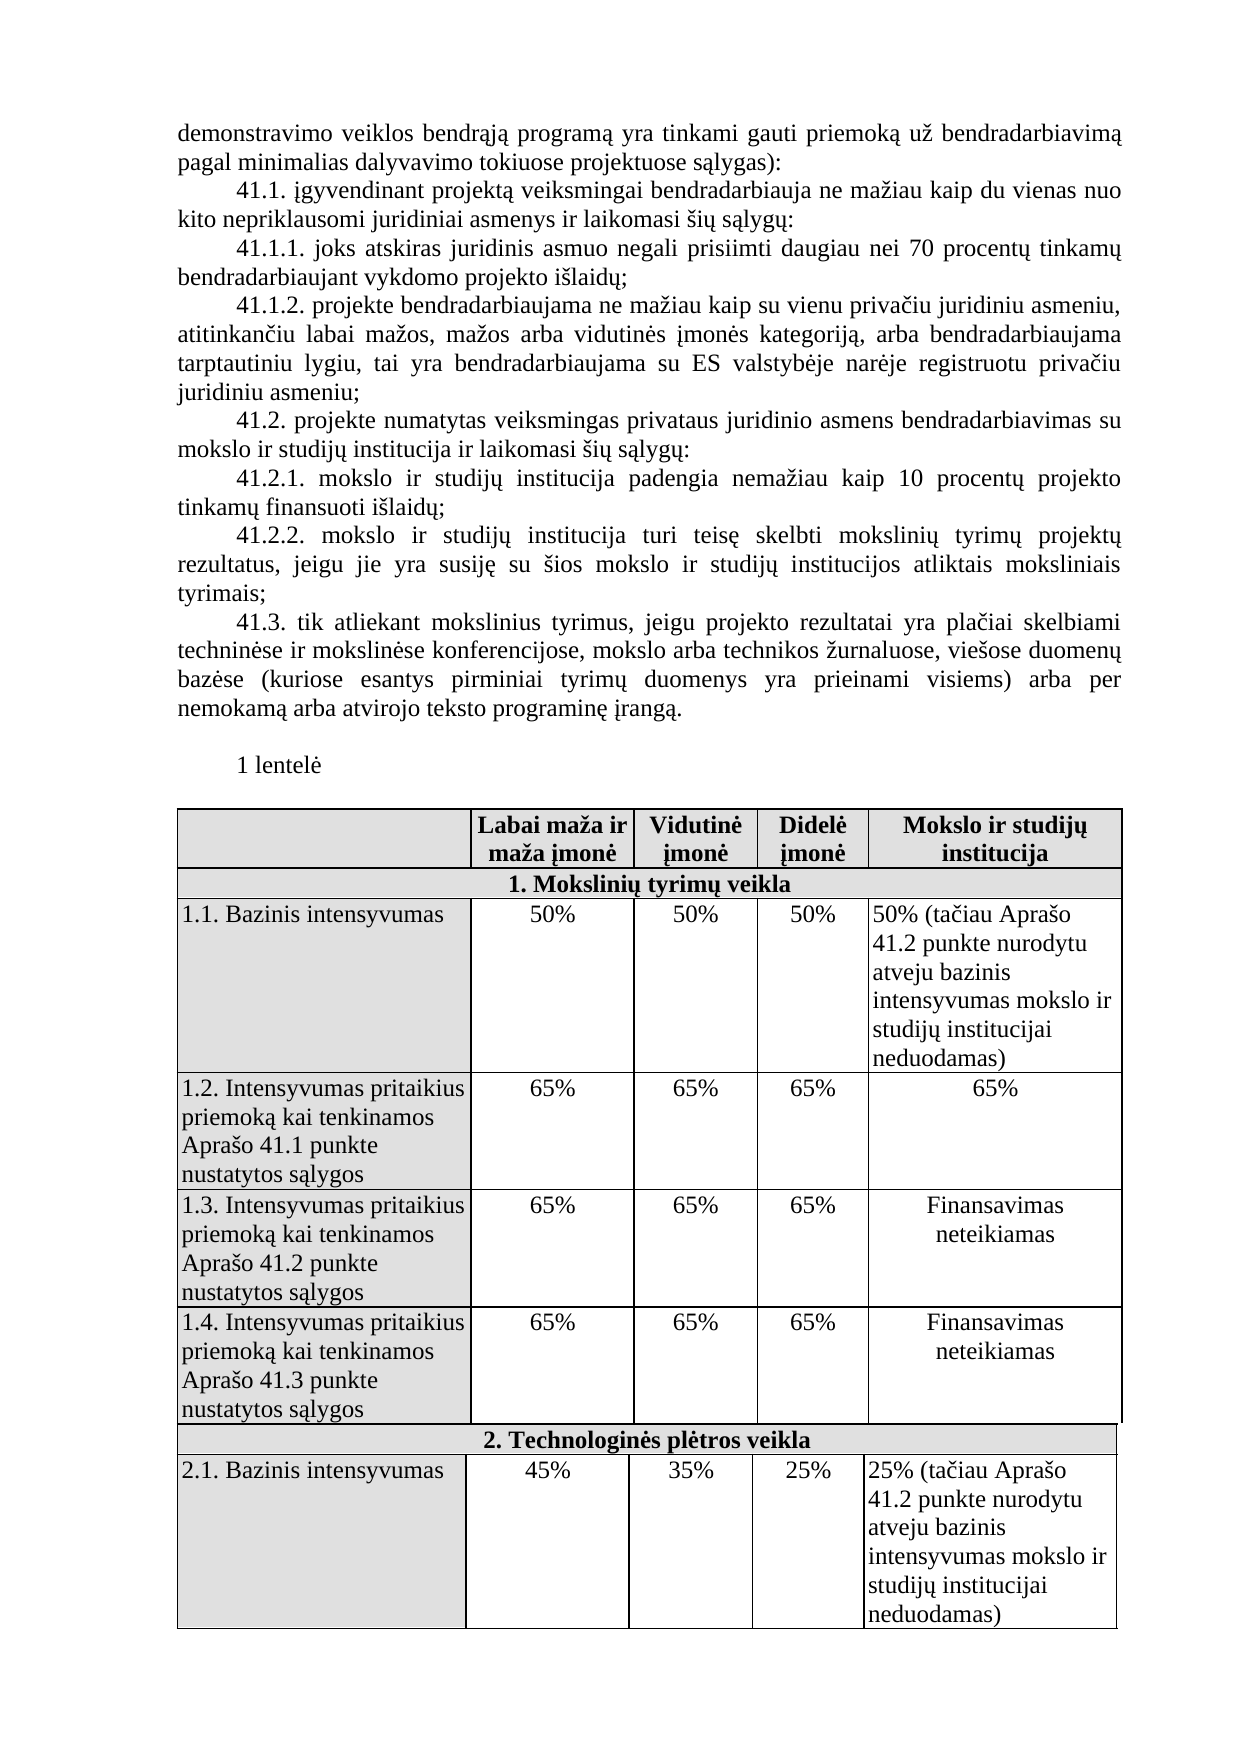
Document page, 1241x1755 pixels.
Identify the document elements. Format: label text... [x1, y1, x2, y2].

table_cell 1.1. Bazinis intensyvumas [178, 899, 470, 1072]
table_cell 65% [758, 1190, 868, 1306]
table_header Mokslo ir studijų institucija [869, 810, 1121, 867]
table_header Labai maža ir maža įmonė [472, 810, 633, 867]
table_cell 45% [467, 1455, 628, 1627]
text 41.1. įgyvendinant projektą veiksmingai bendradarbiauja ne mažiau kaip du vienas nuo kito nepriklausomi juridiniai asmenys ir laikomasi šių sąlygų: [177, 176, 1122, 233]
table_cell 1. Mokslinių tyrimų veikla [178, 869, 1121, 897]
text 41.1.2. projekte bendradarbiaujama ne mažiau kaip su vienu privačiu juridiniu asmeniu, atitinkančiu labai mažos, mažos arba vidutinės įmonės kategoriją, arba bendradarbiaujama tarptautiniu lygiu, tai yra bendradarbiaujama su ES valstybėje narėje registruotu privačiu juridiniu asmeniu; [177, 291, 1122, 406]
table_cell 25% (tačiau Aprašo 41.2 punkte nurodytu atveju bazinis intensyvumas mokslo ir studijų institucijai neduodamas) [865, 1455, 1116, 1627]
table_cell 1.4. Intensyvumas pritaikius priemoką kai tenkinamos Aprašo 41.3 punkte nustatytos sąlygos [178, 1308, 470, 1423]
table_cell 25% [753, 1455, 863, 1627]
table_header Didelė įmonė [758, 810, 868, 867]
table_cell 65% [472, 1308, 633, 1423]
table_cell 65% [869, 1073, 1121, 1189]
table_cell 50% [472, 899, 633, 1072]
text 41.1.1. joks atskiras juridinis asmuo negali prisiimti daugiau nei 70 procentų tinkamų bendradarbiaujant vykdomo projekto išlaidų; [177, 233, 1122, 291]
table_cell 65% [472, 1073, 633, 1189]
text 41.2.2. mokslo ir studijų institucija turi teisę skelbti mokslinių tyrimų projektų rezultatus, jeigu jie yra susiję su šios mokslo ir studijų institucijos atliktais moksliniais tyrimais; [177, 521, 1122, 607]
table_cell 2. Technologinės plėtros veikla [178, 1425, 1116, 1453]
table_header [178, 810, 470, 867]
table_cell 50% (tačiau Aprašo 41.2 punkte nurodytu atveju bazinis intensyvumas mokslo ir studijų institucijai neduodamas) [869, 899, 1121, 1072]
text 1 lentelė [177, 751, 1122, 779]
text 41.2. projekte numatytas veiksmingas privataus juridinio asmens bendradarbiavimas su mokslo ir studijų institucija ir laikomasi šių sąlygų: [177, 406, 1122, 463]
table_cell 50% [635, 899, 757, 1072]
table_cell Finansavimas neteikiamas [869, 1190, 1121, 1306]
table_header Vidutinė įmonė [635, 810, 757, 867]
table_cell 1.3. Intensyvumas pritaikius priemoką kai tenkinamos Aprašo 41.2 punkte nustatytos sąlygos [178, 1190, 470, 1306]
table_cell 65% [758, 1073, 868, 1189]
table_cell 65% [635, 1308, 757, 1423]
table_cell 65% [758, 1308, 868, 1423]
table_cell [1117, 1454, 1122, 1627]
table_cell 50% [758, 899, 868, 1072]
table_cell 65% [635, 1190, 757, 1306]
table_cell 1.2. Intensyvumas pritaikius priemoką kai tenkinamos Aprašo 41.1 punkte nustatytos sąlygos [178, 1073, 470, 1189]
table_cell Finansavimas neteikiamas [869, 1308, 1121, 1423]
table_cell 65% [472, 1190, 633, 1306]
table_cell 35% [630, 1455, 752, 1627]
table_cell 65% [635, 1073, 757, 1189]
text demonstravimo veiklos bendrąją programą yra tinkami gauti priemoką už bendradarbiavimą pagal minimalias dalyvavimo tokiuose projektuose sąlygas): [177, 118, 1122, 176]
text 41.2.1. mokslo ir studijų institucija padengia nemažiau kaip 10 procentų projekto tinkamų finansuoti išlaidų; [177, 463, 1122, 521]
text 41.3. tik atliekant mokslinius tyrimus, jeigu projekto rezultatai yra plačiai skelbiami techninėse ir mokslinėse konferencijose, mokslo arba technikos žurnaluose, viešose duomenų bazėse (kuriose esantys pirminiai tyrimų duomenys yra prieinami visiems) arba per nemokamą arba atvirojo teksto programinę įrangą. [177, 607, 1122, 722]
table_cell [1117, 1423, 1122, 1453]
table_cell 2.1. Bazinis intensyvumas [178, 1455, 465, 1627]
